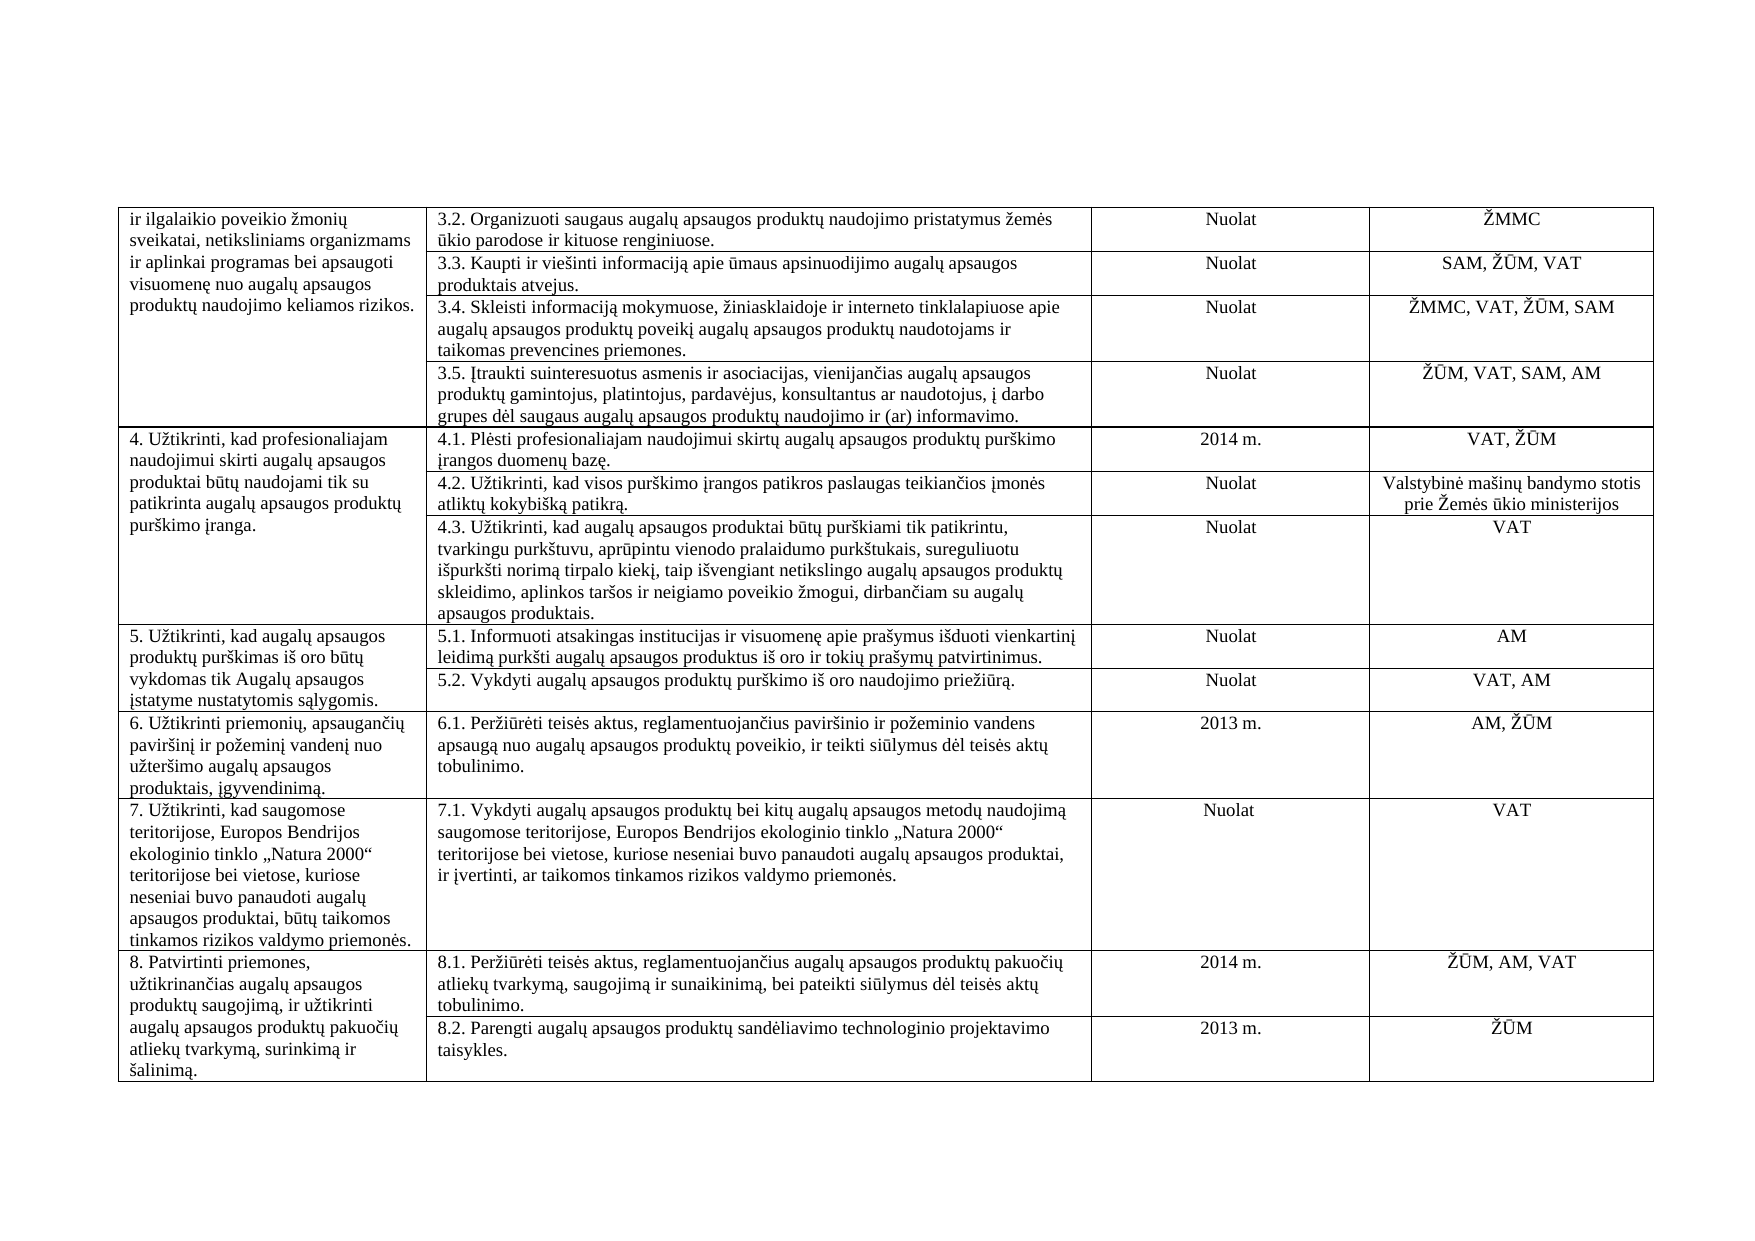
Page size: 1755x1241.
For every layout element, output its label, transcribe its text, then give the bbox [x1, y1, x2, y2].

table_cell 5.1. Informuoti atsakingas institucijas ir visuomenę apie prašymus išduoti vienkartinį leidimą purkšti augalų apsaugos produktus iš oro ir tokių prašymų patvirtinimus. [427, 625, 1091, 668]
table_cell 3.3. Kaupti ir viešinti informaciją apie ūmaus apsinuodijimo augalų apsaugos produktais atvejus. [427, 252, 1091, 295]
table_cell ŽMMC [1370, 208, 1653, 251]
table_cell VAT, AM [1370, 669, 1653, 711]
table_cell AM [1370, 625, 1653, 668]
table_cell VAT [1370, 799, 1653, 950]
table_cell SAM, ŽŪM, VAT [1370, 252, 1653, 295]
table_cell VAT, ŽŪM [1370, 428, 1653, 471]
table_cell 5.2. Vykdyti augalų apsaugos produktų purškimo iš oro naudojimo priežiūrą. [427, 669, 1091, 711]
table_cell 8.2. Parengti augalų apsaugos produktų sandėliavimo technologinio projektavimo taisykles. [427, 1017, 1091, 1081]
table_cell 2013 m. [1092, 1017, 1369, 1081]
table_cell Nuolat [1092, 362, 1369, 426]
table_cell Nuolat [1092, 625, 1369, 668]
table_cell 8.1. Peržiūrėti teisės aktus, reglamentuojančius augalų apsaugos produktų pakuočių atliekų tvarkymą, saugojimą ir sunaikinimą, bei pateikti siūlymus dėl teisės aktų tobulinimo. [427, 951, 1091, 1016]
table_cell Nuolat [1092, 516, 1369, 624]
table_cell 4. Užtikrinti, kad profesionaliajam naudojimui skirti augalų apsaugos produktai būtų naudojami tik su patikrinta augalų apsaugos produktų purškimo įranga. [119, 428, 426, 624]
table_cell 4.1. Plėsti profesionaliajam naudojimui skirtų augalų apsaugos produktų purškimo įrangos duomenų bazę. [427, 428, 1091, 471]
table_cell 6. Užtikrinti priemonių, apsaugančių paviršinį ir požeminį vandenį nuo užteršimo augalų apsaugos produktais, įgyvendinimą. [119, 712, 426, 798]
table_cell 7. Užtikrinti, kad saugomose teritorijose, Europos Bendrijos ekologinio tinklo „Natura 2000“ teritorijose bei vietose, kuriose neseniai buvo panaudoti augalų apsaugos produktai, būtų taikomos tinkamos rizikos valdymo priemonės. [119, 799, 426, 950]
table_cell 4.2. Užtikrinti, kad visos purškimo įrangos patikros paslaugas teikiančios įmonės atliktų kokybišką patikrą. [427, 472, 1091, 515]
table_cell Nuolat [1092, 799, 1369, 950]
table_cell AM, ŽŪM [1370, 712, 1653, 798]
table_cell ŽŪM [1370, 1017, 1653, 1081]
table_cell 7.1. Vykdyti augalų apsaugos produktų bei kitų augalų apsaugos metodų naudojimą saugomose teritorijose, Europos Bendrijos ekologinio tinklo „Natura 2000“ teritorijose bei vietose, kuriose neseniai buvo panaudoti augalų apsaugos produktai, ir įvertinti, ar taikomos tinkamos rizikos valdymo priemonės. [427, 799, 1091, 950]
table_cell Valstybinė mašinų bandymo stotis prie Žemės ūkio ministerijos [1370, 472, 1653, 515]
table_cell 6.1. Peržiūrėti teisės aktus, reglamentuojančius paviršinio ir požeminio vandens apsaugą nuo augalų apsaugos produktų poveikio, ir teikti siūlymus dėl teisės aktų tobulinimo. [427, 712, 1091, 798]
table_cell 3.5. Įtraukti suinteresuotus asmenis ir asociacijas, vienijančias augalų apsaugos produktų gamintojus, platintojus, pardavėjus, konsultantus ar naudotojus, į darbo grupes dėl saugaus augalų apsaugos produktų naudojimo ir (ar) informavimo. [427, 362, 1091, 426]
table_cell VAT [1370, 516, 1653, 624]
table_cell ŽMMC, VAT, ŽŪM, SAM [1370, 296, 1653, 361]
table_cell 4.3. Užtikrinti, kad augalų apsaugos produktai būtų purškiami tik patikrintu, tvarkingu purkštuvu, aprūpintu vienodo pralaidumo purkštukais, sureguliuotu išpurkšti norimą tirpalo kiekį, taip išvengiant netikslingo augalų apsaugos produktų skleidimo, aplinkos taršos ir neigiamo poveikio žmogui, dirbančiam su augalų apsaugos produktais. [427, 516, 1091, 624]
table_cell Nuolat [1092, 296, 1369, 361]
table_cell Nuolat [1092, 472, 1369, 515]
table_cell ir ilgalaikio poveikio žmonių sveikatai, netiksliniams organizmams ir aplinkai programas bei apsaugoti visuomenę nuo augalų apsaugos produktų naudojimo keliamos rizikos. [119, 208, 426, 426]
table_cell 3.4. Skleisti informaciją mokymuose, žiniasklaidoje ir interneto tinklalapiuose apie augalų apsaugos produktų poveikį augalų apsaugos produktų naudotojams ir taikomas prevencines priemones. [427, 296, 1091, 361]
table_cell 2014 m. [1092, 951, 1369, 1016]
table_cell ŽŪM, VAT, SAM, AM [1370, 362, 1653, 426]
table_cell Nuolat [1092, 669, 1369, 711]
table_cell 8. Patvirtinti priemones, užtikrinančias augalų apsaugos produktų saugojimą, ir užtikrinti augalų apsaugos produktų pakuočių atliekų tvarkymą, surinkimą ir šalinimą. [119, 951, 426, 1081]
table_cell ŽŪM, AM, VAT [1370, 951, 1653, 1016]
table_cell 5. Užtikrinti, kad augalų apsaugos produktų purškimas iš oro būtų vykdomas tik Augalų apsaugos įstatyme nustatytomis sąlygomis. [119, 625, 426, 711]
table_cell 2014 m. [1092, 428, 1369, 471]
table_cell Nuolat [1092, 252, 1369, 295]
table_cell Nuolat [1092, 208, 1369, 251]
table_cell 3.2. Organizuoti saugaus augalų apsaugos produktų naudojimo pristatymus žemės ūkio parodose ir kituose renginiuose. [427, 208, 1091, 251]
table_cell 2013 m. [1092, 712, 1369, 798]
